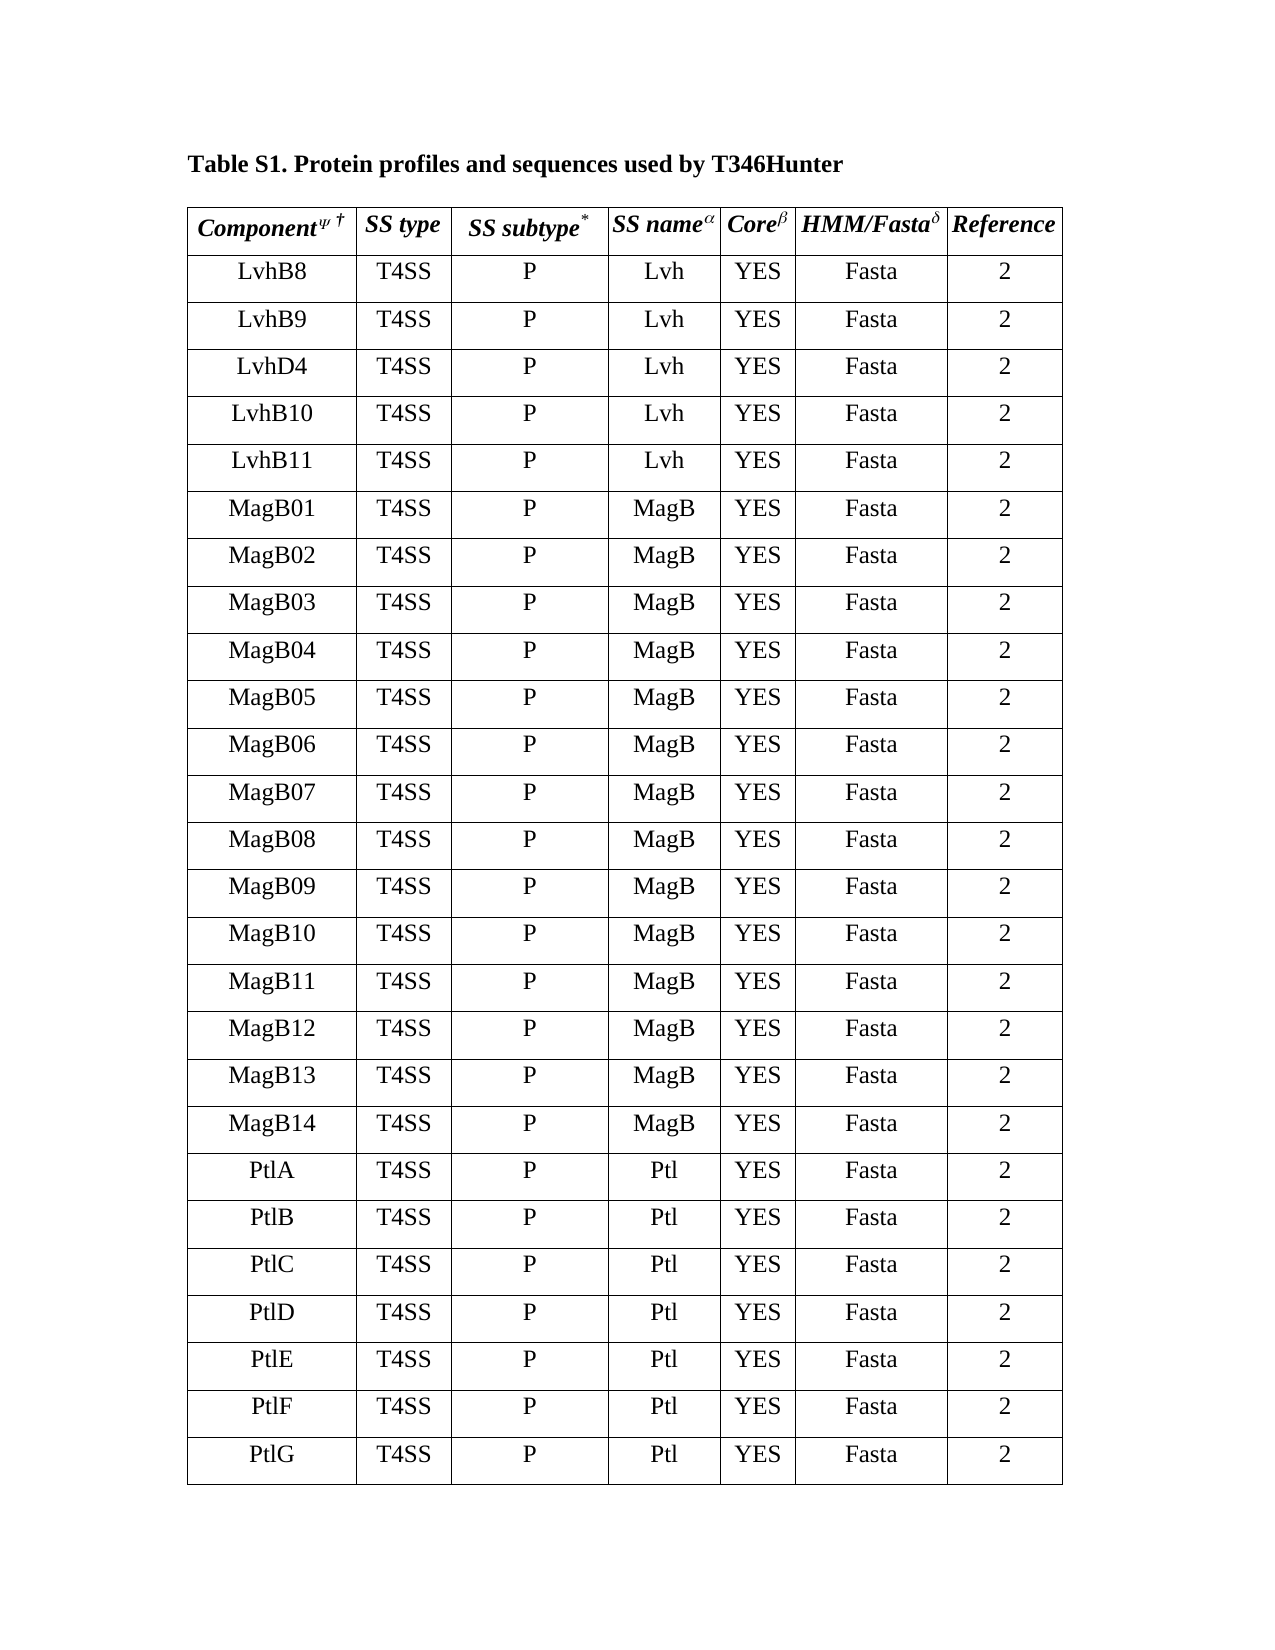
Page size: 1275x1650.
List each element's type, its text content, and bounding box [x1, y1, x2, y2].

table_cell Lvh [609, 256, 720, 302]
table_cell LvhB10 [188, 397, 356, 444]
table_cell Fasta [796, 1201, 947, 1248]
table_cell PtlA [188, 1154, 356, 1200]
table_cell P [452, 1391, 608, 1437]
table_cell P [452, 1012, 608, 1058]
table_cell YES [721, 397, 795, 444]
table_cell Fasta [796, 1391, 947, 1437]
table_cell YES [721, 256, 795, 302]
table_cell P [452, 965, 608, 1011]
table_cell T4SS [357, 1154, 451, 1200]
table_cell 2 [948, 1343, 1062, 1389]
table_cell YES [721, 350, 795, 396]
table_cell Fasta [796, 1060, 947, 1106]
table_cell T4SS [357, 1343, 451, 1389]
table_cell Ptl [609, 1343, 720, 1389]
table_cell T4SS [357, 445, 451, 491]
table_cell 2 [948, 1296, 1062, 1342]
table_cell 2 [948, 1249, 1062, 1295]
table_cell MagB03 [188, 587, 356, 633]
table_cell LvhB9 [188, 303, 356, 349]
table_cell MagB10 [188, 918, 356, 964]
table_cell 2 [948, 492, 1062, 538]
table_cell P [452, 350, 608, 396]
table_cell P [452, 397, 608, 444]
table_cell T4SS [357, 965, 451, 1011]
table_header SS subtype* [452, 208, 608, 254]
table_cell Ptl [609, 1249, 720, 1295]
table_cell 2 [948, 634, 1062, 680]
table_cell T4SS [357, 776, 451, 822]
table_cell PtlB [188, 1201, 356, 1248]
table_cell P [452, 492, 608, 538]
table_cell 2 [948, 587, 1062, 633]
table_cell YES [721, 1249, 795, 1295]
table_header Component † [188, 208, 356, 254]
table_cell T4SS [357, 1296, 451, 1342]
table_cell P [452, 918, 608, 964]
table_cell LvhB11 [188, 445, 356, 491]
table_cell YES [721, 1438, 795, 1484]
table_cell YES [721, 1391, 795, 1437]
table_cell P [452, 1343, 608, 1389]
table_cell P [452, 870, 608, 917]
table_cell YES [721, 1296, 795, 1342]
table_cell Lvh [609, 445, 720, 491]
table_cell 2 [948, 1201, 1062, 1248]
table_cell P [452, 1154, 608, 1200]
table_cell T4SS [357, 397, 451, 444]
table_cell YES [721, 870, 795, 917]
table_cell Ptl [609, 1391, 720, 1437]
table_cell T4SS [357, 1391, 451, 1437]
table_cell 2 [948, 965, 1062, 1011]
table_cell YES [721, 776, 795, 822]
table_cell Fasta [796, 1249, 947, 1295]
table_cell Ptl [609, 1296, 720, 1342]
table_cell T4SS [357, 1060, 451, 1106]
table_cell 2 [948, 823, 1062, 869]
table_cell P [452, 1107, 608, 1153]
table_cell 2 [948, 1154, 1062, 1200]
table_cell 2 [948, 729, 1062, 775]
table_cell Fasta [796, 634, 947, 680]
table_cell Fasta [796, 445, 947, 491]
table_cell MagB05 [188, 681, 356, 727]
table_cell Fasta [796, 256, 947, 302]
table_cell MagB [609, 870, 720, 917]
table_cell P [452, 1201, 608, 1248]
table_cell 2 [948, 1012, 1062, 1058]
table_cell P [452, 1060, 608, 1106]
table_cell YES [721, 587, 795, 633]
table_cell T4SS [357, 256, 451, 302]
table_cell Fasta [796, 729, 947, 775]
table_cell 2 [948, 1107, 1062, 1153]
table_cell YES [721, 1201, 795, 1248]
table_cell YES [721, 1107, 795, 1153]
table_cell MagB02 [188, 539, 356, 586]
table_cell Fasta [796, 965, 947, 1011]
table_cell Fasta [796, 587, 947, 633]
table_cell P [452, 634, 608, 680]
table_cell P [452, 445, 608, 491]
table_cell Lvh [609, 397, 720, 444]
table_header Coreb [721, 208, 795, 254]
table_cell T4SS [357, 729, 451, 775]
table_cell P [452, 681, 608, 727]
table_cell MagB11 [188, 965, 356, 1011]
table_cell Fasta [796, 492, 947, 538]
table_cell Fasta [796, 681, 947, 727]
table_cell Fasta [796, 823, 947, 869]
table_cell YES [721, 823, 795, 869]
table_cell Fasta [796, 776, 947, 822]
table_cell Fasta [796, 1107, 947, 1153]
table_cell P [452, 729, 608, 775]
table_cell Fasta [796, 350, 947, 396]
table_cell MagB01 [188, 492, 356, 538]
table_cell YES [721, 634, 795, 680]
table_cell YES [721, 303, 795, 349]
table_cell MagB [609, 965, 720, 1011]
table_cell 2 [948, 397, 1062, 444]
table_cell MagB [609, 776, 720, 822]
table_cell Fasta [796, 1296, 947, 1342]
table_cell MagB [609, 634, 720, 680]
table_cell T4SS [357, 587, 451, 633]
table_cell MagB [609, 918, 720, 964]
table_cell P [452, 539, 608, 586]
table_cell Fasta [796, 1012, 947, 1058]
table_cell T4SS [357, 870, 451, 917]
table_header Reference [948, 208, 1062, 254]
table_cell T4SS [357, 823, 451, 869]
table_cell 2 [948, 681, 1062, 727]
table_cell T4SS [357, 1249, 451, 1295]
table_cell T4SS [357, 1012, 451, 1058]
table_cell PtlG [188, 1438, 356, 1484]
table_cell YES [721, 918, 795, 964]
table_cell 2 [948, 256, 1062, 302]
table_cell MagB14 [188, 1107, 356, 1153]
table_cell Fasta [796, 303, 947, 349]
table_cell MagB [609, 539, 720, 586]
table_cell Ptl [609, 1438, 720, 1484]
table_cell T4SS [357, 350, 451, 396]
table_cell PtlD [188, 1296, 356, 1342]
table_cell MagB [609, 587, 720, 633]
table_cell T4SS [357, 1438, 451, 1484]
table_cell P [452, 823, 608, 869]
table_cell 2 [948, 1438, 1062, 1484]
table_cell P [452, 256, 608, 302]
table_cell 2 [948, 303, 1062, 349]
table_cell MagB13 [188, 1060, 356, 1106]
table_cell MagB [609, 729, 720, 775]
table_cell 2 [948, 1391, 1062, 1437]
table_cell MagB [609, 681, 720, 727]
table_cell T4SS [357, 492, 451, 538]
table_cell Ptl [609, 1154, 720, 1200]
table_cell 2 [948, 870, 1062, 917]
table_cell MagB06 [188, 729, 356, 775]
table_header SS namea [609, 208, 720, 254]
table_cell T4SS [357, 918, 451, 964]
table_cell YES [721, 445, 795, 491]
table_header SS type [357, 208, 451, 254]
table_cell MagB08 [188, 823, 356, 869]
table_cell PtlF [188, 1391, 356, 1437]
table_cell YES [721, 492, 795, 538]
table_cell YES [721, 1060, 795, 1106]
table_cell YES [721, 965, 795, 1011]
table_cell T4SS [357, 1201, 451, 1248]
table_cell T4SS [357, 634, 451, 680]
table_cell YES [721, 1343, 795, 1389]
table_cell MagB [609, 1107, 720, 1153]
table_cell MagB [609, 823, 720, 869]
table_cell MagB09 [188, 870, 356, 917]
table_cell Fasta [796, 1438, 947, 1484]
table_header HMM/Fastad [796, 208, 947, 254]
table_cell LvhD4 [188, 350, 356, 396]
table_cell PtlE [188, 1343, 356, 1389]
table_cell MagB04 [188, 634, 356, 680]
table_cell YES [721, 1154, 795, 1200]
table_cell MagB12 [188, 1012, 356, 1058]
table_cell Fasta [796, 918, 947, 964]
table_cell YES [721, 539, 795, 586]
table_cell T4SS [357, 1107, 451, 1153]
table_cell P [452, 587, 608, 633]
table_cell P [452, 1438, 608, 1484]
table_cell P [452, 1249, 608, 1295]
table_cell YES [721, 1012, 795, 1058]
table_cell Lvh [609, 303, 720, 349]
table_cell LvhB8 [188, 256, 356, 302]
table_cell 2 [948, 776, 1062, 822]
table_cell P [452, 1296, 608, 1342]
table_cell YES [721, 729, 795, 775]
table_cell T4SS [357, 539, 451, 586]
table_cell Fasta [796, 397, 947, 444]
table_cell Fasta [796, 539, 947, 586]
table_cell MagB07 [188, 776, 356, 822]
table_cell P [452, 776, 608, 822]
table_cell 2 [948, 445, 1062, 491]
table_cell PtlC [188, 1249, 356, 1295]
table_cell Fasta [796, 870, 947, 917]
table_cell 2 [948, 350, 1062, 396]
table_cell Fasta [796, 1154, 947, 1200]
table_cell 2 [948, 1060, 1062, 1106]
table_cell MagB [609, 1060, 720, 1106]
table_cell 2 [948, 539, 1062, 586]
table_cell P [452, 303, 608, 349]
table_cell T4SS [357, 681, 451, 727]
table_cell Fasta [796, 1343, 947, 1389]
table_cell 2 [948, 918, 1062, 964]
table_cell Lvh [609, 350, 720, 396]
table_cell Ptl [609, 1201, 720, 1248]
table_cell YES [721, 681, 795, 727]
table_cell MagB [609, 492, 720, 538]
table_cell MagB [609, 1012, 720, 1058]
table_cell T4SS [357, 303, 451, 349]
